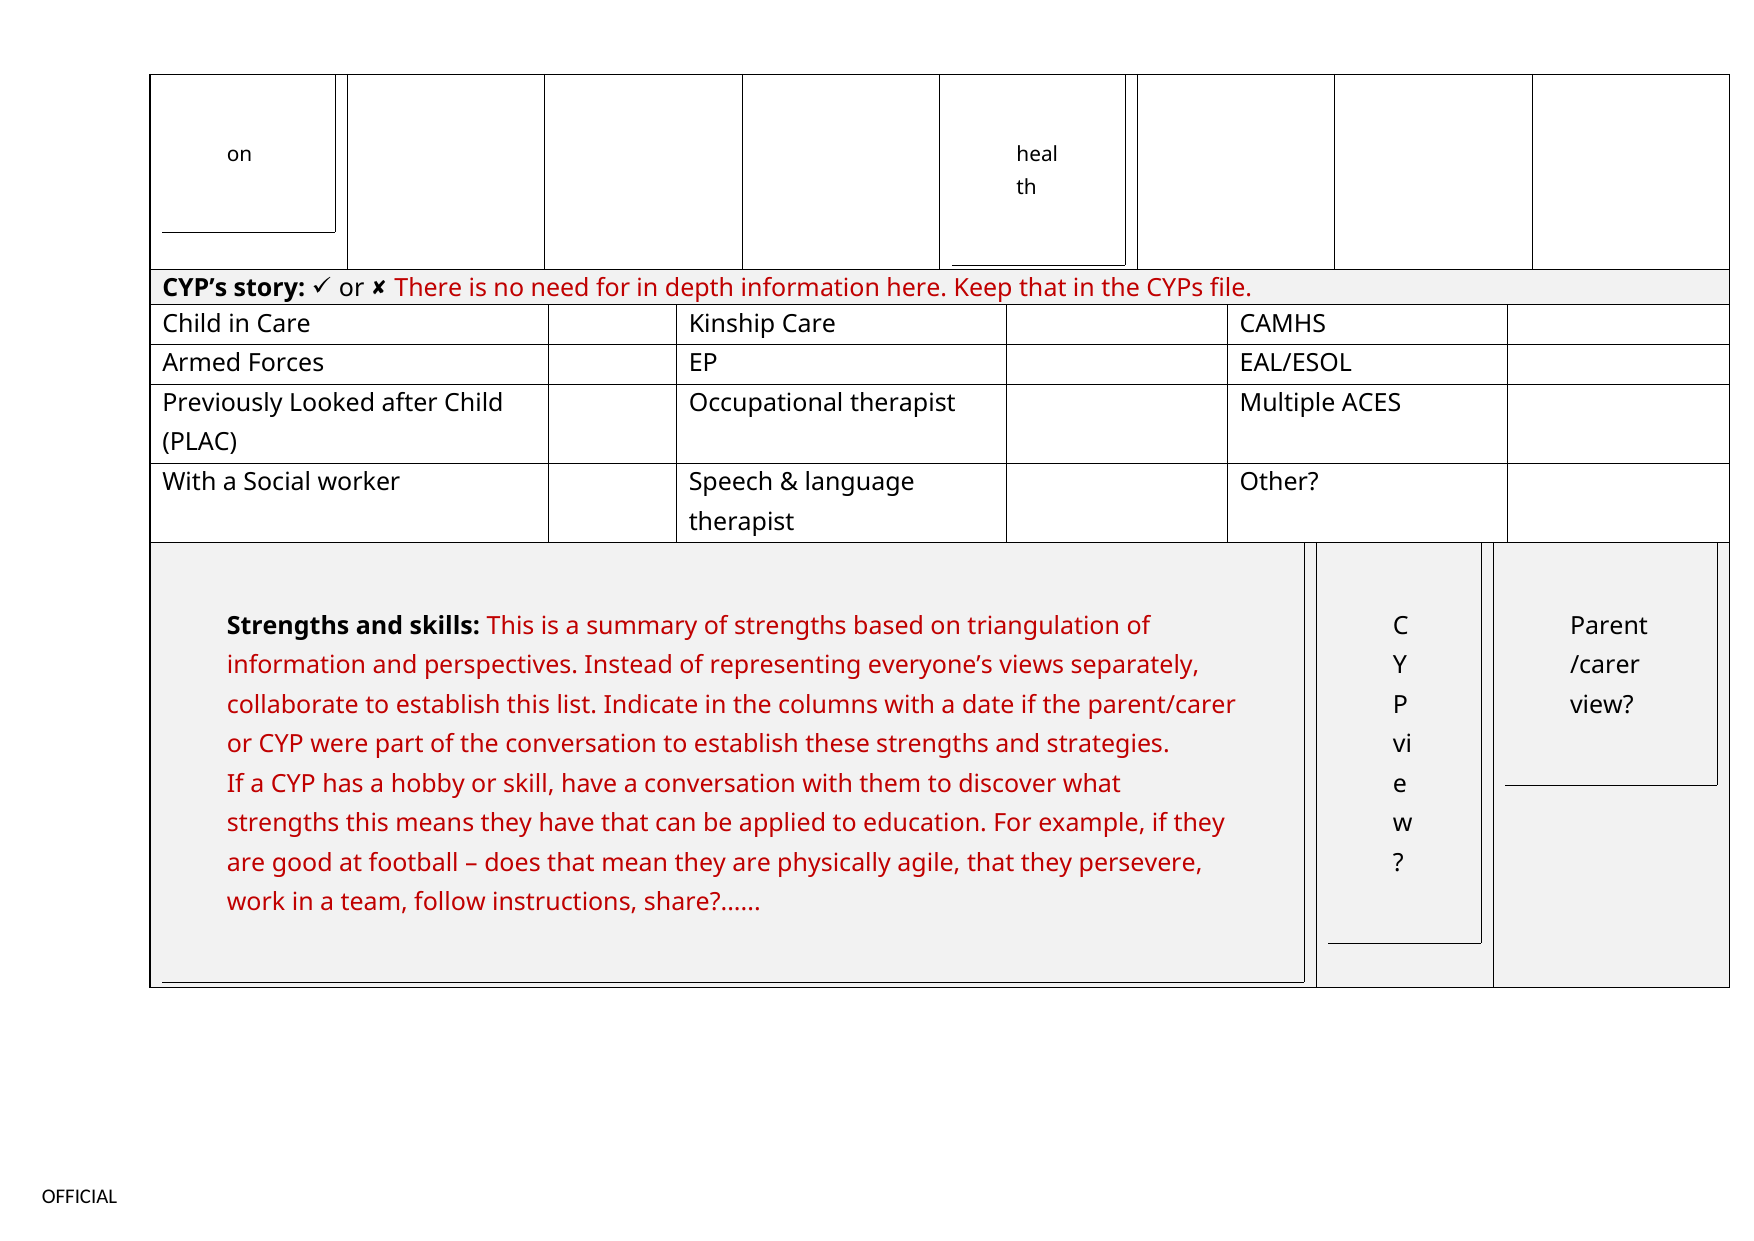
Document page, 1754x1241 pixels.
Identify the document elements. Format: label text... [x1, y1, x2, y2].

table_cell CYP view? [1317, 543, 1493, 987]
table_cell [549, 305, 676, 344]
table_cell [549, 464, 676, 542]
table_cell EP [677, 345, 1006, 383]
table_cell health [940, 75, 1137, 269]
table_cell [1533, 75, 1729, 269]
table_cell Parent/carer view? [1494, 543, 1729, 987]
table_cell Kinship Care [677, 305, 1006, 344]
table_cell [1508, 385, 1729, 463]
table_cell [743, 75, 939, 269]
table_cell [1335, 75, 1532, 269]
table_cell EAL/ESOL [1228, 345, 1507, 383]
table_cell [1007, 305, 1227, 344]
table_cell Occupational therapist [677, 385, 1006, 463]
table_cell Child in Care [151, 305, 548, 344]
table_cell Strengths and skills: This is a summary of strengths based on triangulation of information and perspectives. Instead of representing everyone’s views separately, collaborate to establish this list. Indicate in the columns with a date if the parent/carer or CYP were part of the conversation to establish these strengths and strategies. If a CYP has a hobby or skill, have a conversation with them to discover what strengths this means they have that can be applied to education. For example, if they are good at football – does that mean they are physically agile, that they persevere, work in a team, follow instructions, share?...... [151, 543, 1316, 987]
table_cell [348, 75, 544, 269]
table_cell Armed Forces [151, 345, 548, 383]
table_cell [1508, 305, 1729, 344]
table_cell [1007, 464, 1227, 542]
table_cell CAMHS [1228, 305, 1507, 344]
table_cell Multiple ACES [1228, 385, 1507, 463]
table_cell [1138, 75, 1334, 269]
table_cell Speech & language therapist [677, 464, 1006, 542]
table_cell With a Social worker [151, 464, 548, 542]
table_cell [549, 385, 676, 463]
table_cell Other? [1228, 464, 1507, 542]
table_cell [1508, 345, 1729, 383]
table_cell [1007, 345, 1227, 383]
table_cell CYP’s story:  or  There is no need for in depth information here. Keep that in the CYPs file. [151, 270, 1729, 304]
table_cell Previously Looked after Child (PLAC) [151, 385, 548, 463]
table_cell [549, 345, 676, 383]
table_cell [545, 75, 742, 269]
table_cell [1007, 385, 1227, 463]
table_cell on [151, 75, 347, 269]
table_cell [1508, 464, 1729, 542]
